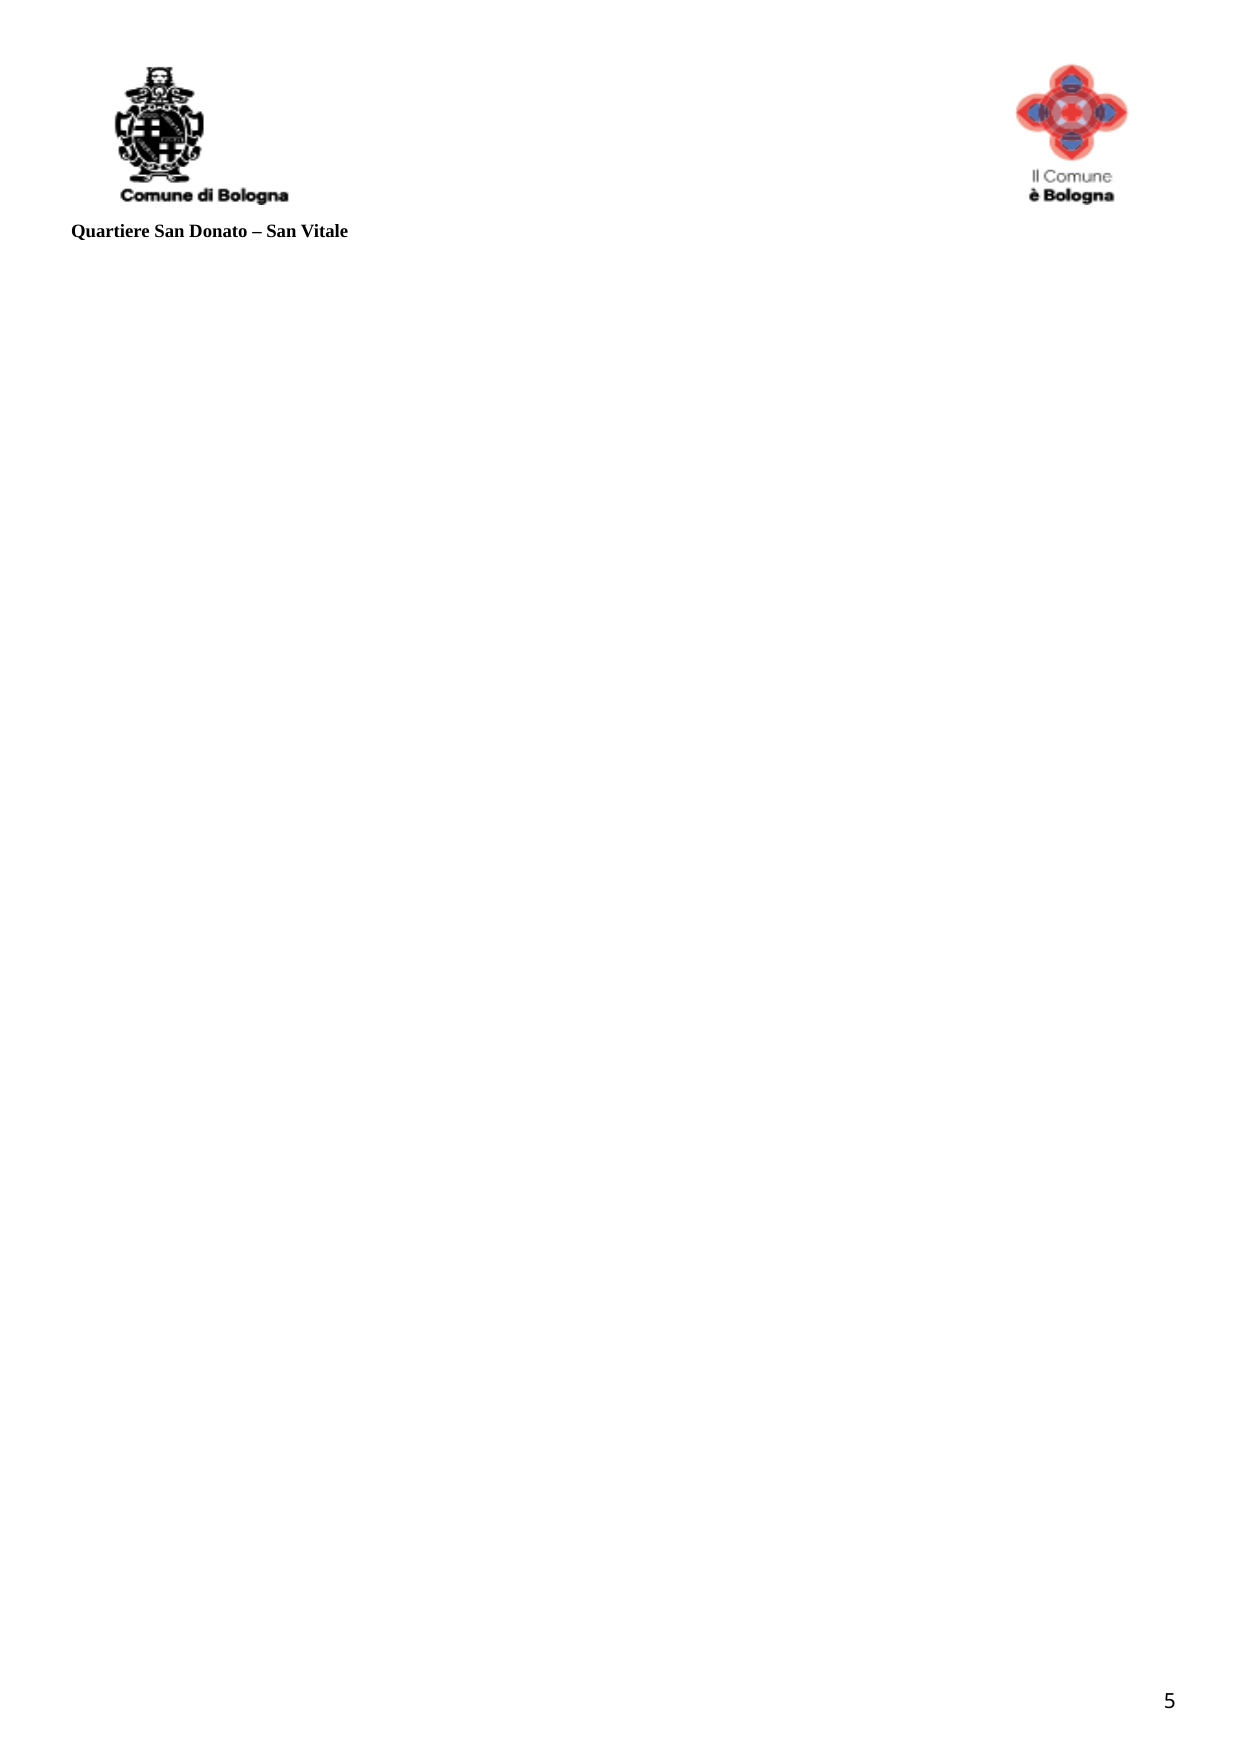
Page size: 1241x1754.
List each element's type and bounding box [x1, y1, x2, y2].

picture [31, 9, 1199, 205]
